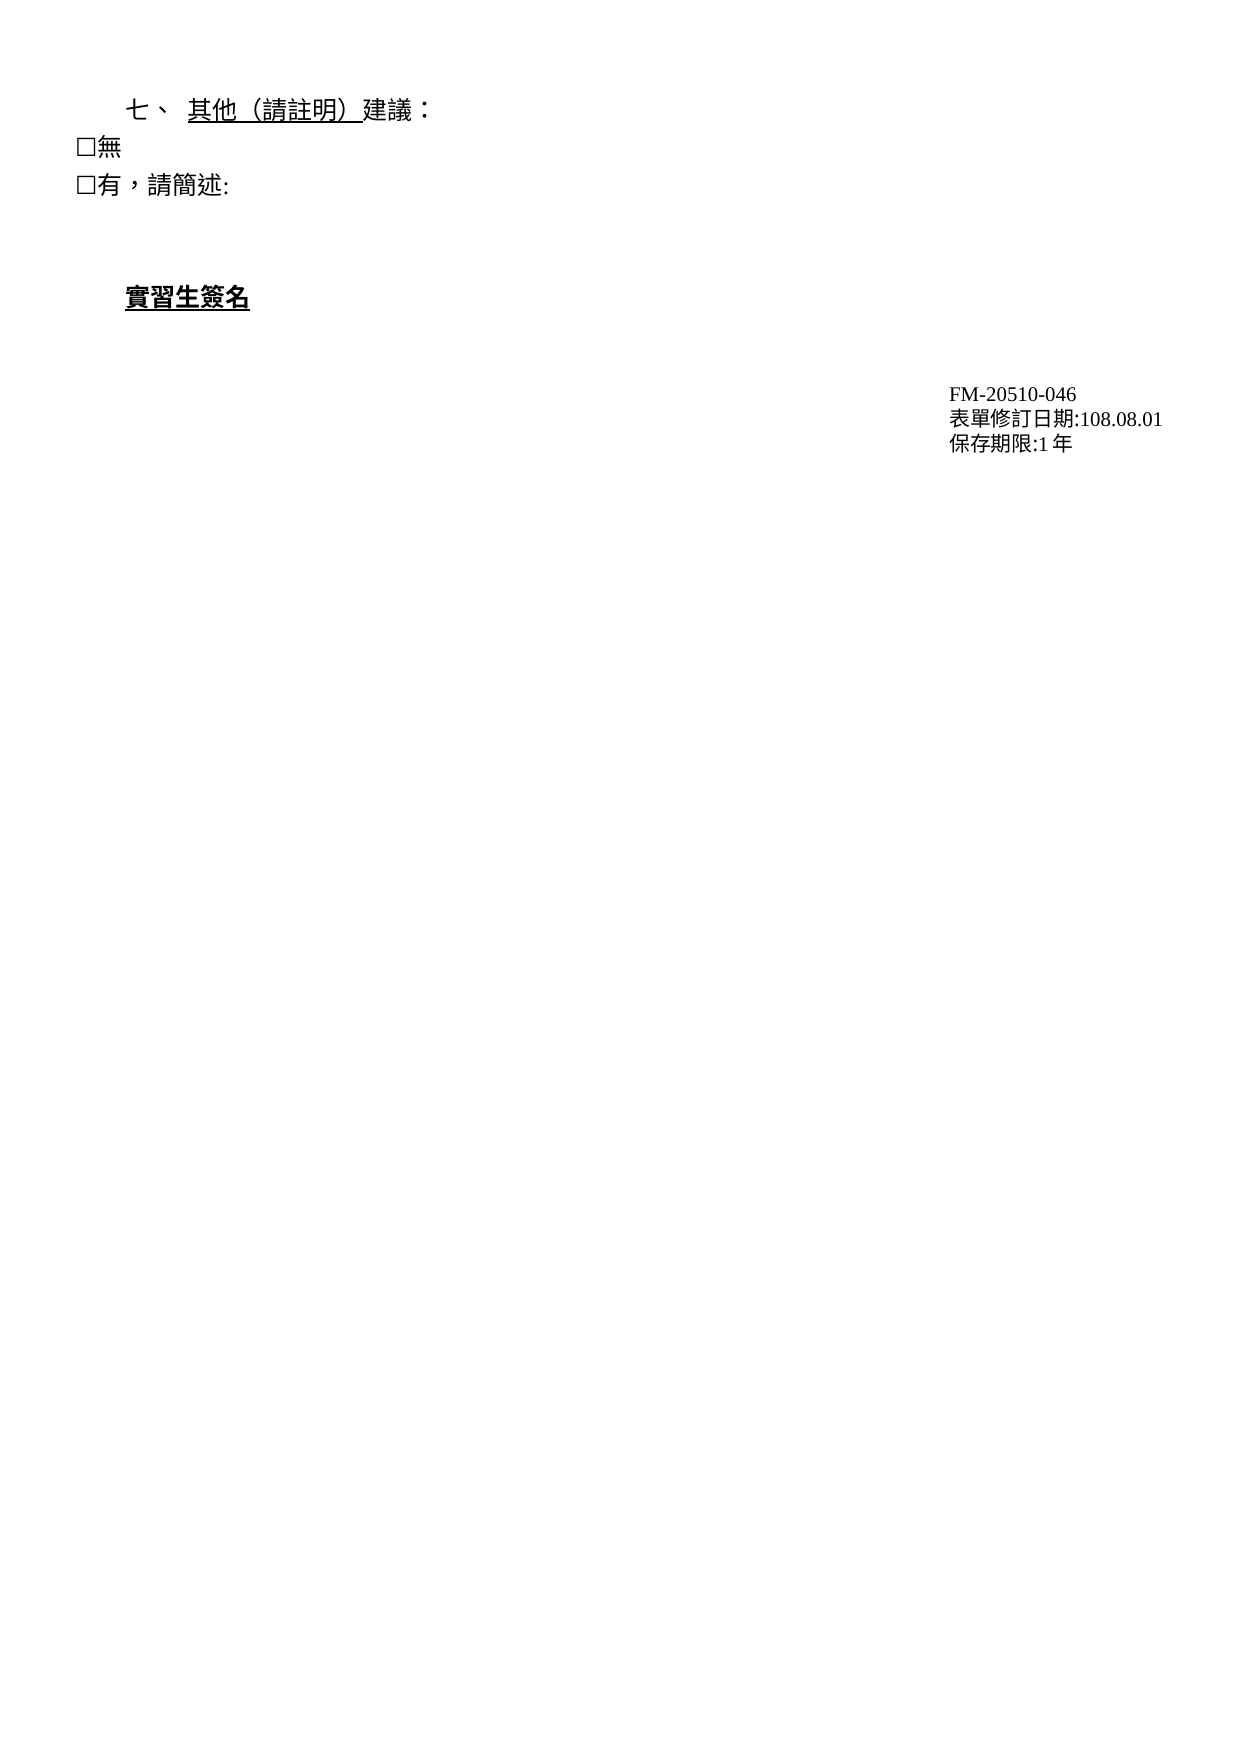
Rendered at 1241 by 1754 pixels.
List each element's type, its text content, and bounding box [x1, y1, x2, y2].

text ☐無 [75, 127, 1165, 164]
text 表單修訂日期:108.08.01 [949, 407, 1172, 432]
text FM-20510-046 [949, 382, 1172, 407]
text 保存期限:1年 [949, 432, 1172, 457]
list 其他（請註明）建議： [125, 89, 1165, 127]
text ☐有，請簡述: [75, 164, 1165, 202]
text 實習生簽名 [125, 277, 1165, 314]
